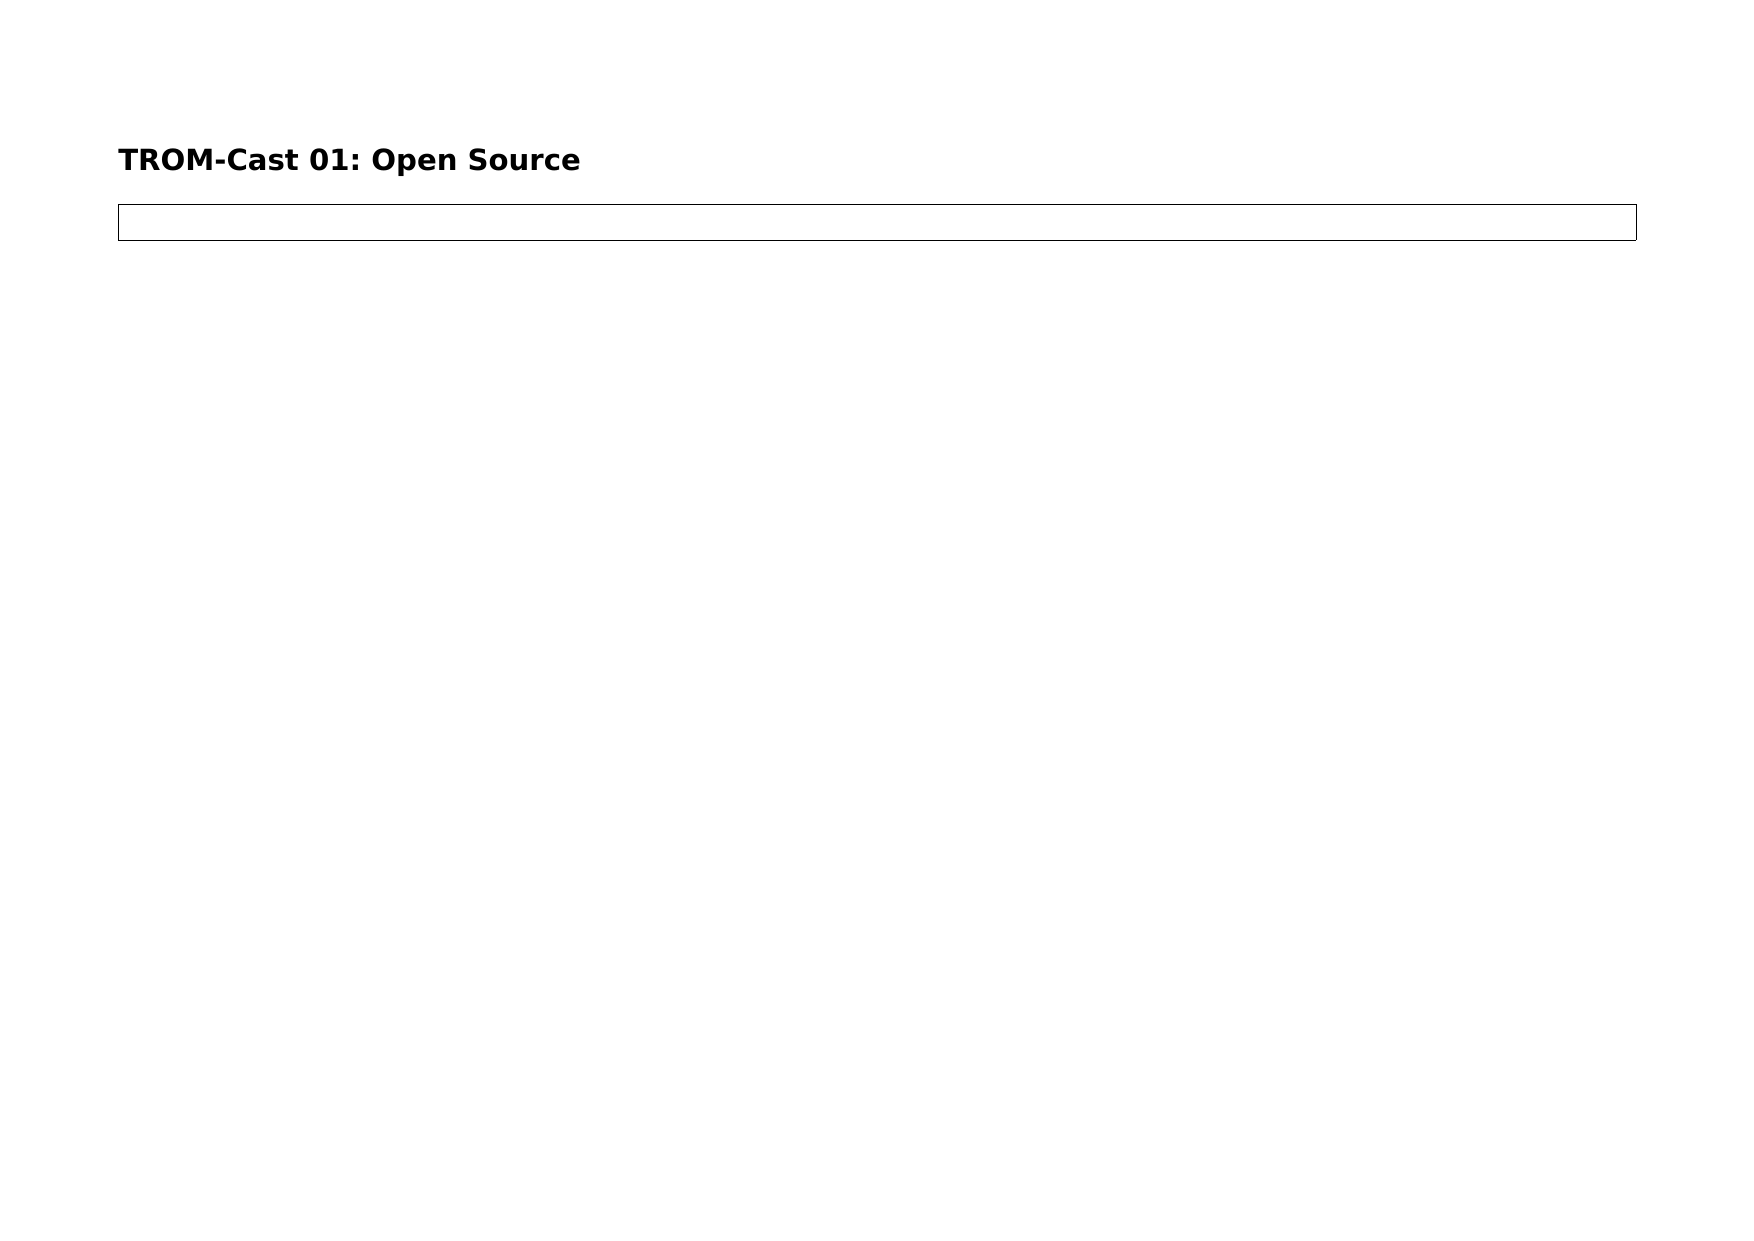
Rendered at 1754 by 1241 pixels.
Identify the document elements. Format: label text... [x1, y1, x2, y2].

subtitle TROM-Cast 01: Open Source [118, 143, 1636, 177]
table_header [119, 205, 1636, 239]
